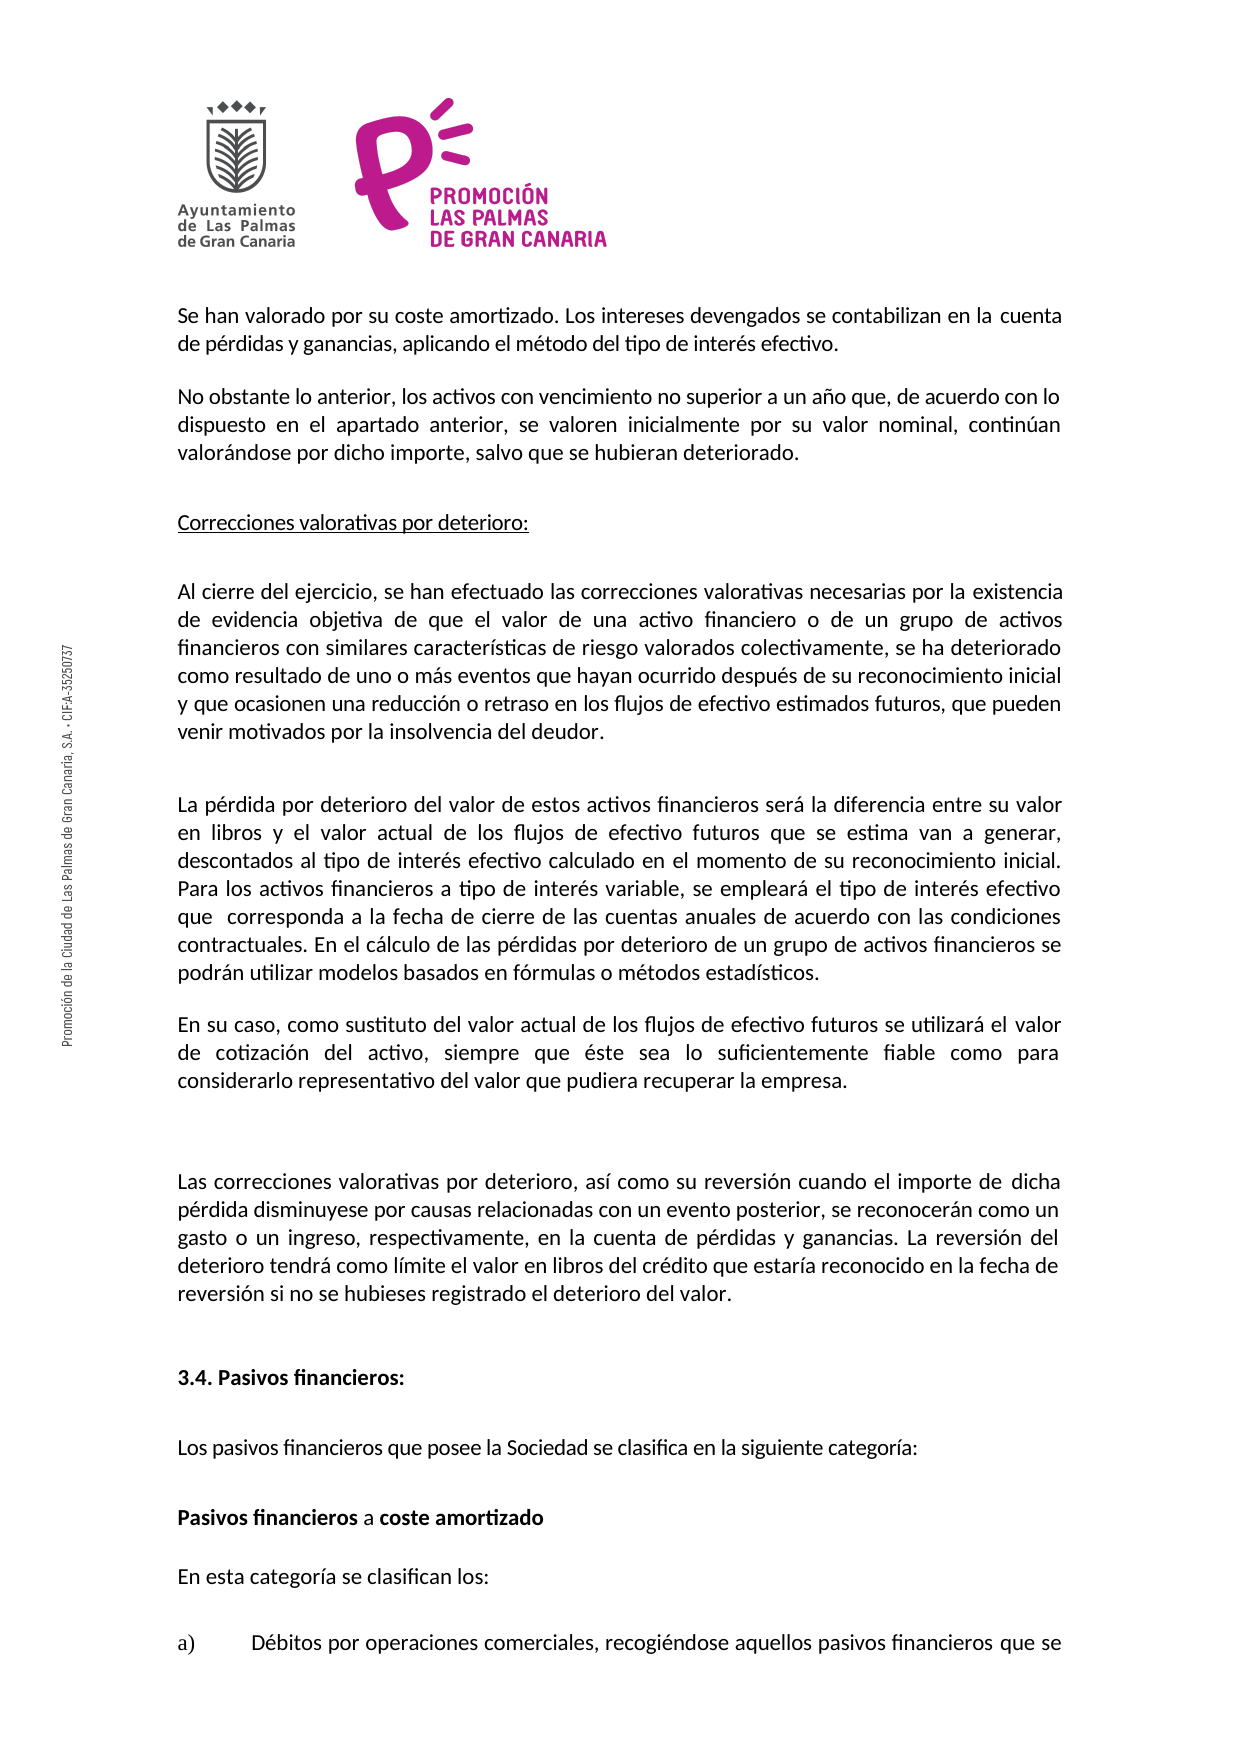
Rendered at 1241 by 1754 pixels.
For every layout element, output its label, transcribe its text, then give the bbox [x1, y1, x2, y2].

text Al cierre del ejercicio, se han efectuado las correcciones valorativas necesarias por la existencia de evidencia objetiva de que el valor de una activo financiero o de un grupo de activos financieros con similares características de riesgo valorados colectivamente, se ha deteriorado como resultado de uno o más eventos que hayan ocurrido después de su reconocimiento inicial y que ocasionen una reducción o retraso en los flujos de efectivo estimados futuros, que pueden venir motivados por la insolvencia del deudor. [177, 577, 1063, 746]
text Correcciones valorativas por deterioro: [177, 508, 1063, 536]
text Los pasivos financieros que posee la Sociedad se clasifica en la siguiente categoría: [177, 1433, 970, 1462]
text 3.4. Pasivos financieros: [177, 1363, 1063, 1391]
text No obstante lo anterior, los activos con vencimiento no superior a un año que, de acuerdo con lo dispuesto en el apartado anterior, se valoren inicialmente por su valor nominal, continúan valorándose por dicho importe, salvo que se hubieran deteriorado. [177, 382, 1062, 466]
text Las correcciones valorativas por deterioro, así como su reversión cuando el importe de dicha pérdida disminuyese por causas relacionadas con un evento posterior, se reconocerán como un gasto o un ingreso, respectivamente, en la cuenta de pérdidas y ganancias. La reversión del deterioro tendrá como límite el valor en libros del crédito que estaría reconocido en la fecha de reversión si no se hubieses registrado el deterioro del valor. [177, 1167, 1061, 1307]
text Se han valorado por su coste amortizado. Los intereses devengados se contabilizan en la cuenta de pérdidas y ganancias, aplicando el método del tipo de interés efectivo. [177, 301, 1062, 357]
text Pasivos financieros a coste amortizado [177, 1503, 970, 1531]
list Débitos por operaciones comerciales, recogiéndose aquellos pasivos financieros que se [177, 1628, 1062, 1656]
text En esta categoría se clasifican los: [177, 1562, 970, 1591]
text En su caso, como sustituto del valor actual de los flujos de efectivo futuros se utilizará el valor de cotización del activo, siempre que éste sea lo suficientemente fiable como para considerarlo representativo del valor que pudiera recuperar la empresa. [177, 1010, 1062, 1094]
text La pérdida por deterioro del valor de estos activos financieros será la diferencia entre su valor en libros y el valor actual de los flujos de efectivo futuros que se estima van a generar, descontados al tipo de interés efectivo calculado en el momento de su reconocimiento inicial. Para los activos financieros a tipo de interés variable, se empleará el tipo de interés efectivo que corresponda a la fecha de cierre de las cuentas anuales de acuerdo con las condiciones contractuales. En el cálculo de las pérdidas por deterioro de un grupo de activos financieros se podrán utilizar modelos basados en fórmulas o métodos estadísticos. [177, 790, 1063, 986]
